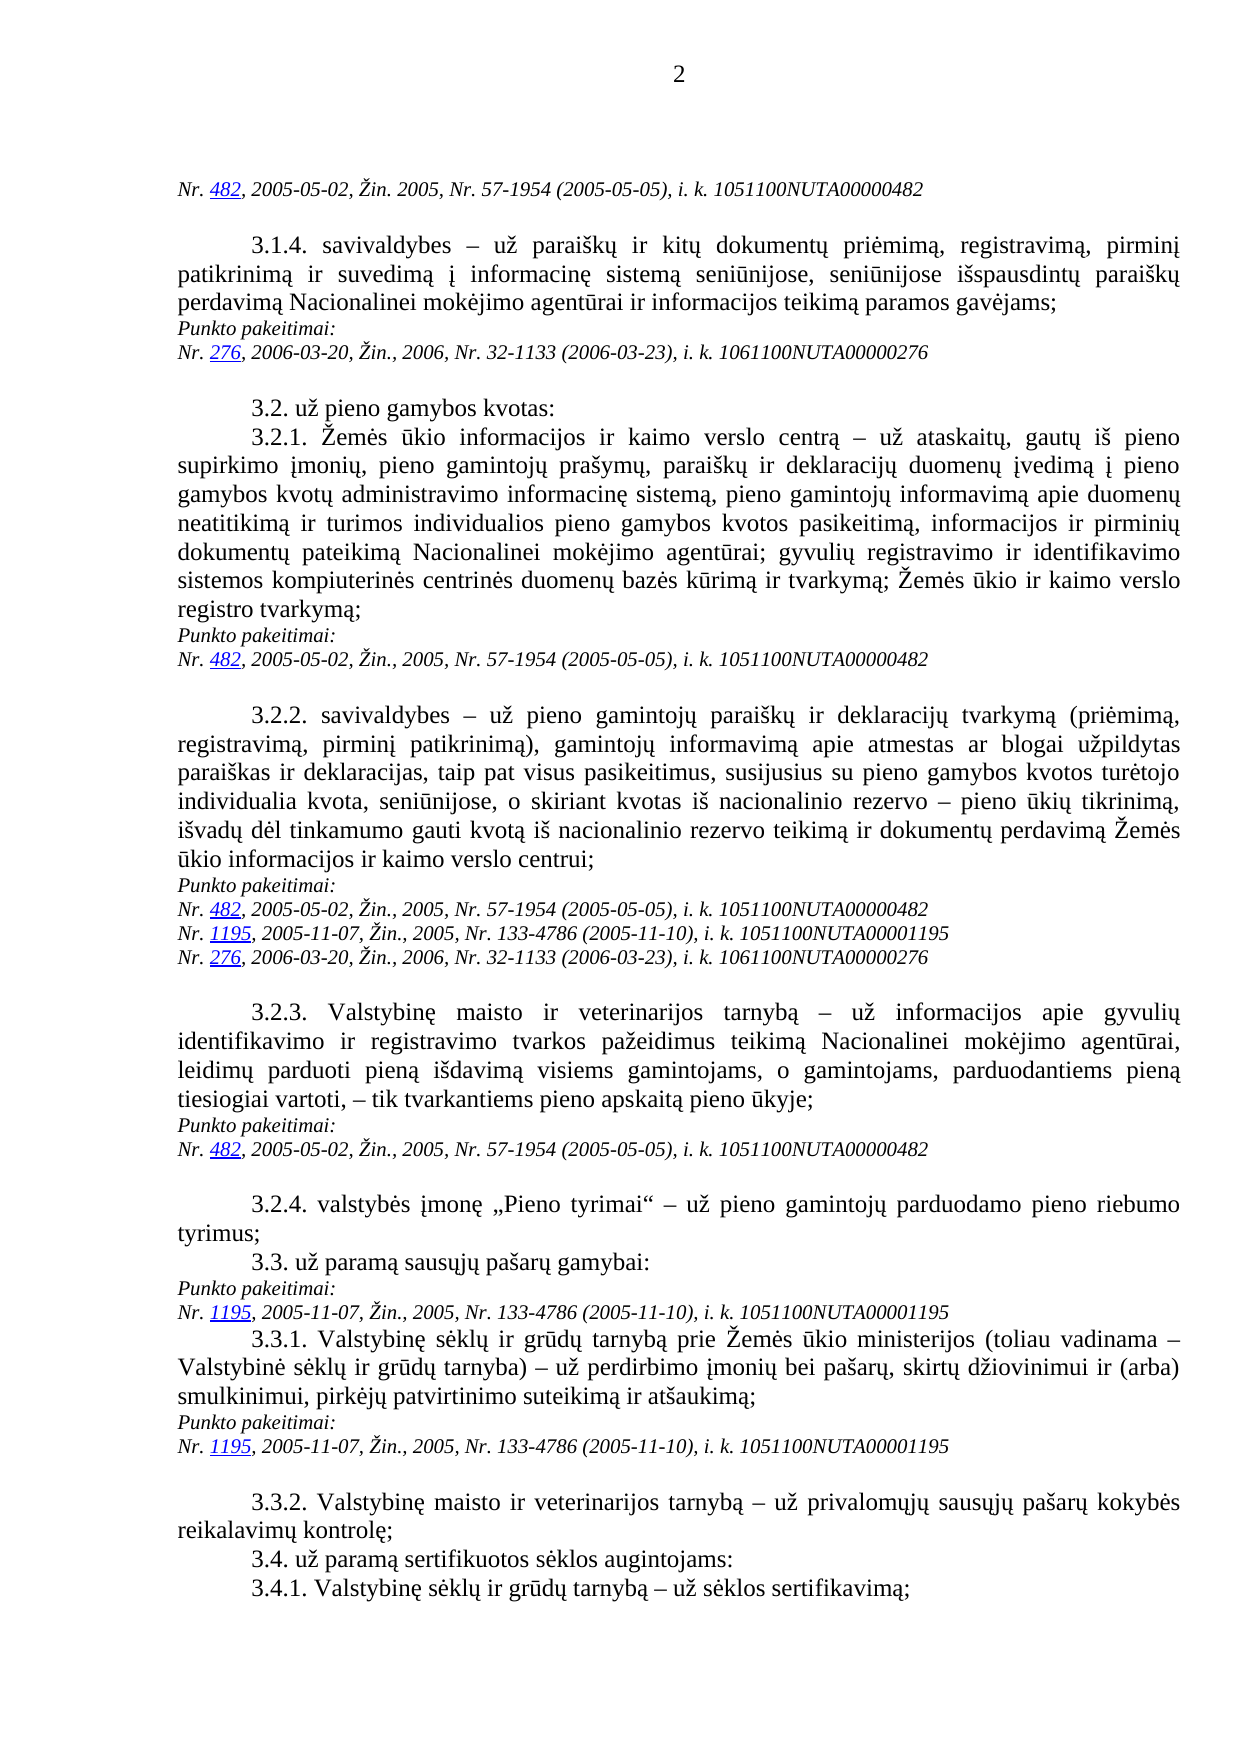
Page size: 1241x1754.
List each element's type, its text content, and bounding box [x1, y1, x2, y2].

text 3.2. už pieno gamybos kvotas: [177, 393, 1181, 422]
text Nr. 1195, 2005-11-07, Žin., 2005, Nr. 133-4786 (2005-11-10), i. k. 1051100NUTA00001195 [177, 921, 1181, 945]
text Nr. 1195, 2005-11-07, Žin., 2005, Nr. 133-4786 (2005-11-10), i. k. 1051100NUTA00001195 [177, 1300, 1181, 1324]
text 3.1.4. savivaldybes – už paraiškų ir kitų dokumentų priėmimą, registravimą, pirminį patikrinimą ir suvedimą į informacinę sistemą seniūnijose, seniūnijose išspausdintų paraiškų perdavimą Nacionalinei mokėjimo agentūrai ir informacijos teikimą paramos gavėjams; [177, 230, 1181, 316]
text 3.3.1. Valstybinę sėklų ir grūdų tarnybą prie Žemės ūkio ministerijos (toliau vadinama – Valstybinė sėklų ir grūdų tarnyba) – už perdirbimo įmonių bei pašarų, skirtų džiovinimui ir (arba) smulkinimui, pirkėjų patvirtinimo suteikimą ir atšaukimą; [177, 1324, 1181, 1410]
text Nr. 276, 2006-03-20, Žin., 2006, Nr. 32-1133 (2006-03-23), i. k. 1061100NUTA00000276 [177, 945, 1181, 969]
text Nr. 482, 2005-05-02, Žin., 2005, Nr. 57-1954 (2005-05-05), i. k. 1051100NUTA00000482 [177, 1137, 1181, 1161]
text 3.2.1. Žemės ūkio informacijos ir kaimo verslo centrą – už ataskaitų, gautų iš pieno supirkimo įmonių, pieno gamintojų prašymų, paraiškų ir deklaracijų duomenų įvedimą į pieno gamybos kvotų administravimo informacinę sistemą, pieno gamintojų informavimą apie duomenų neatitikimą ir turimos individualios pieno gamybos kvotos pasikeitimą, informacijos ir pirminių dokumentų pateikimą Nacionalinei mokėjimo agentūrai; gyvulių registravimo ir identifikavimo sistemos kompiuterinės centrinės duomenų bazės kūrimą ir tvarkymą; Žemės ūkio ir kaimo verslo registro tvarkymą; [177, 422, 1181, 623]
text 3.3.2. Valstybinę maisto ir veterinarijos tarnybą – už privalomųjų sausųjų pašarų kokybės reikalavimų kontrolę; [177, 1487, 1181, 1544]
text Punkto pakeitimai: [177, 1276, 1181, 1300]
text Nr. 482, 2005-05-02, Žin. 2005, Nr. 57-1954 (2005-05-05), i. k. 1051100NUTA00000482 [177, 177, 1181, 201]
text Punkto pakeitimai: [177, 1410, 1181, 1434]
text 3.2.4. valstybės įmonę „Pieno tyrimai“ – už pieno gamintojų parduodamo pieno riebumo tyrimus; [177, 1189, 1181, 1247]
text Nr. 276, 2006-03-20, Žin., 2006, Nr. 32-1133 (2006-03-23), i. k. 1061100NUTA00000276 [177, 340, 1181, 364]
text Nr. 1195, 2005-11-07, Žin., 2005, Nr. 133-4786 (2005-11-10), i. k. 1051100NUTA00001195 [177, 1434, 1181, 1458]
text 3.2.2. savivaldybes – už pieno gamintojų paraiškų ir deklaracijų tvarkymą (priėmimą, registravimą, pirminį patikrinimą), gamintojų informavimą apie atmestas ar blogai užpildytas paraiškas ir deklaracijas, taip pat visus pasikeitimus, susijusius su pieno gamybos kvotos turėtojo individualia kvota, seniūnijose, o skiriant kvotas iš nacionalinio rezervo – pieno ūkių tikrinimą, išvadų dėl tinkamumo gauti kvotą iš nacionalinio rezervo teikimą ir dokumentų perdavimą Žemės ūkio informacijos ir kaimo verslo centrui; [177, 700, 1181, 872]
text Nr. 482, 2005-05-02, Žin., 2005, Nr. 57-1954 (2005-05-05), i. k. 1051100NUTA00000482 [177, 897, 1181, 921]
text Punkto pakeitimai: [177, 623, 1181, 647]
text Punkto pakeitimai: [177, 316, 1181, 340]
text Nr. 482, 2005-05-02, Žin., 2005, Nr. 57-1954 (2005-05-05), i. k. 1051100NUTA00000482 [177, 647, 1181, 671]
text 3.3. už paramą sausųjų pašarų gamybai: [177, 1247, 1181, 1276]
text 3.4. už paramą sertifikuotos sėklos augintojams: [177, 1544, 1181, 1573]
text Punkto pakeitimai: [177, 1112, 1181, 1137]
text Punkto pakeitimai: [177, 872, 1181, 897]
text 3.2.3. Valstybinę maisto ir veterinarijos tarnybą – už informacijos apie gyvulių identifikavimo ir registravimo tvarkos pažeidimus teikimą Nacionalinei mokėjimo agentūrai, leidimų parduoti pieną išdavimą visiems gamintojams, o gamintojams, parduodantiems pieną tiesiogiai vartoti, – tik tvarkantiems pieno apskaitą pieno ūkyje; [177, 997, 1181, 1112]
text 3.4.1. Valstybinę sėklų ir grūdų tarnybą – už sėklos sertifikavimą; [177, 1573, 1181, 1602]
